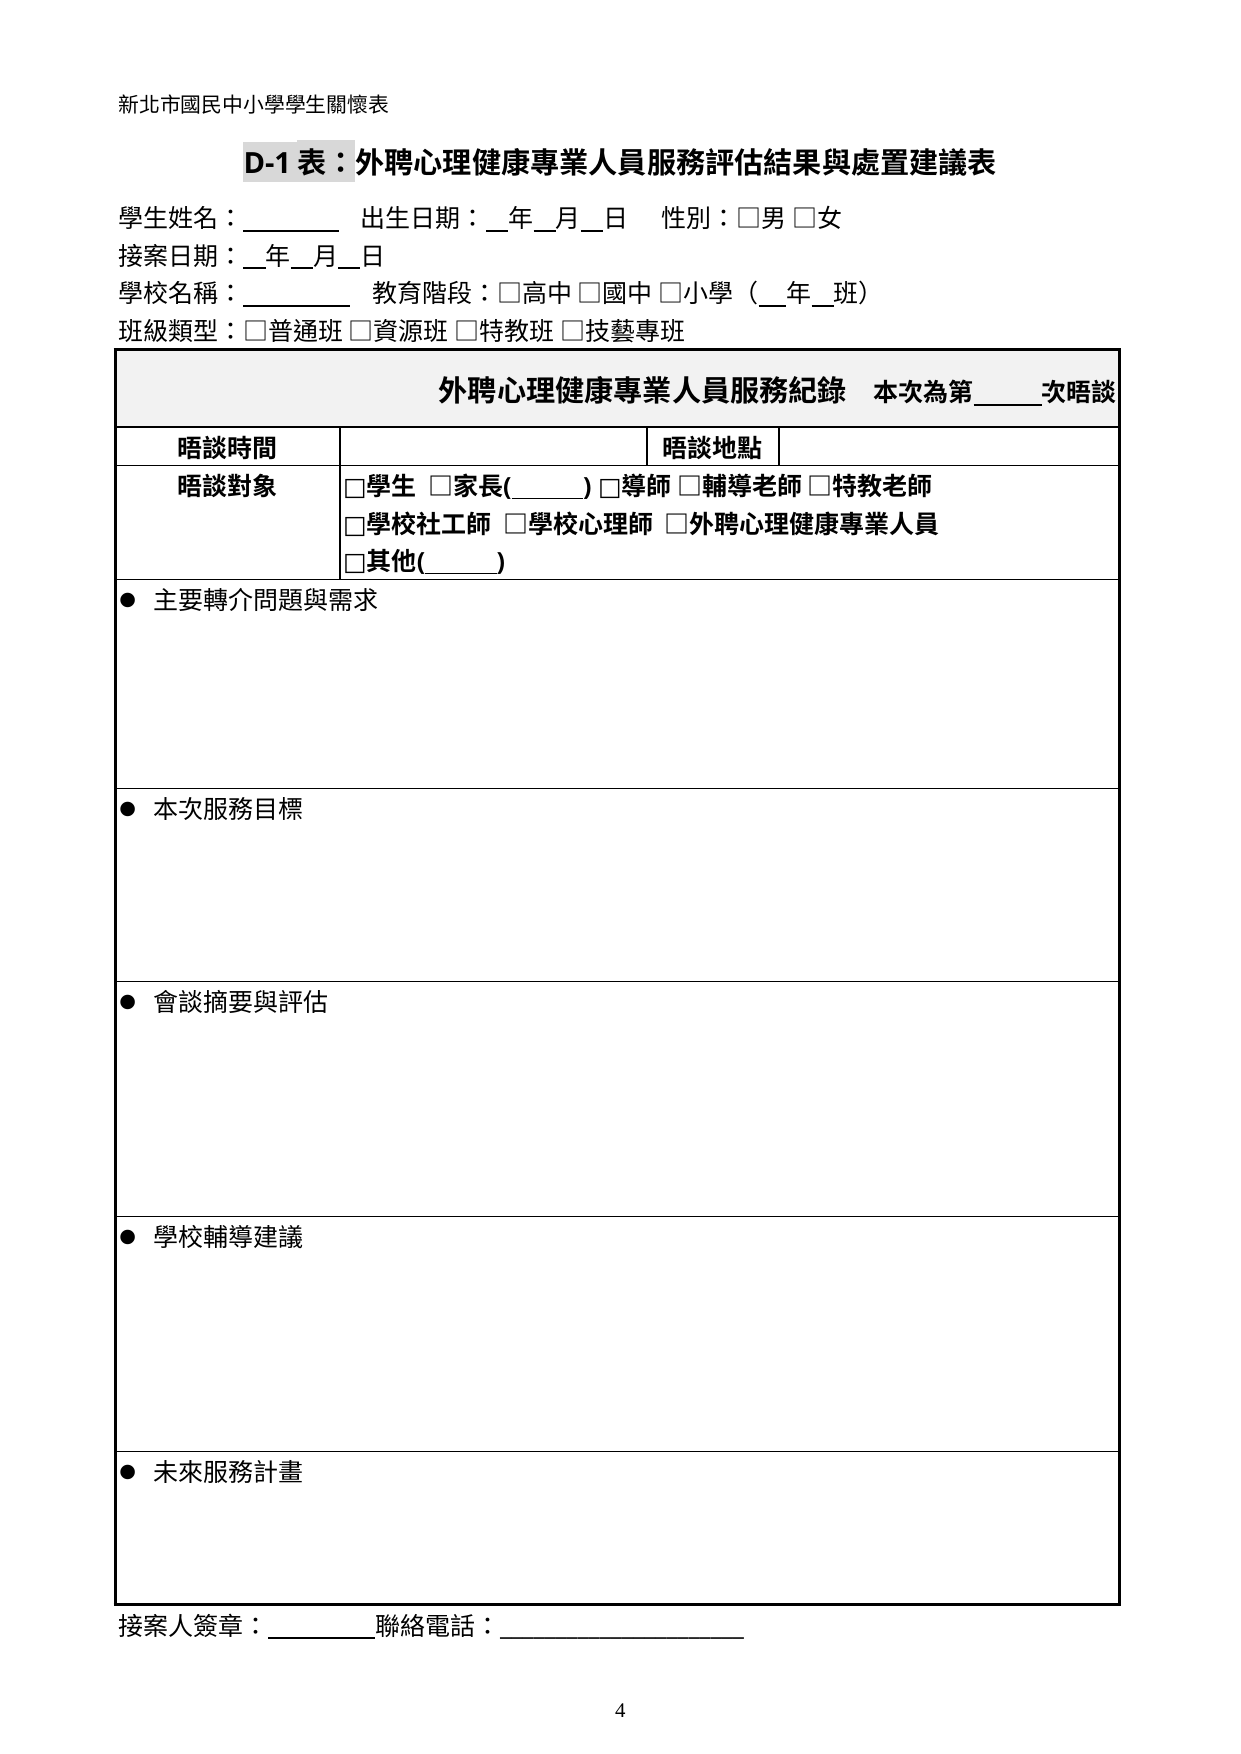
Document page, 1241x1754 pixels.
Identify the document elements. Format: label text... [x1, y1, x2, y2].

text 接案人簽章： 聯絡電話：______________________ [118, 1606, 1122, 1643]
table_cell [341, 428, 646, 465]
table_header 外聘心理健康專業人員服務紀錄 本次為第 次晤談 [117, 351, 1118, 426]
table_cell [780, 428, 1118, 465]
table_cell 學校輔導建議 [117, 1217, 1118, 1451]
table_cell 本次服務目標 [117, 789, 1118, 981]
table_cell 晤談地點 [648, 428, 778, 465]
text 班級類型：□普通班 □資源班 □特教班 □技藝專班 [118, 311, 1122, 348]
table_cell 主要轉介問題與需求 [117, 580, 1118, 787]
text 學生姓名： 出生日期： 年 月 日 性別：□男 □女 [118, 198, 1122, 236]
table_cell 晤談對象 [117, 466, 339, 578]
table_cell 會談摘要與評估 [117, 982, 1118, 1216]
text D-1表：外聘心理健康專業人員服務評估結果與處置建議表 [118, 123, 1122, 198]
text 學校名稱： 教育階段：□高中 □國中 □小學（ 年 班） [118, 273, 1122, 311]
table_cell 晤談時間 [117, 428, 339, 465]
table_cell □學生 □家長( ) □導師 □輔導老師 □特教老師 □學校社工師 □學校心理師 □外聘心理健康專業人員 □其他( ) [341, 466, 1118, 578]
table_cell 未來服務計畫 [117, 1452, 1118, 1602]
text 接案日期： 年 月 日 [118, 236, 1122, 273]
